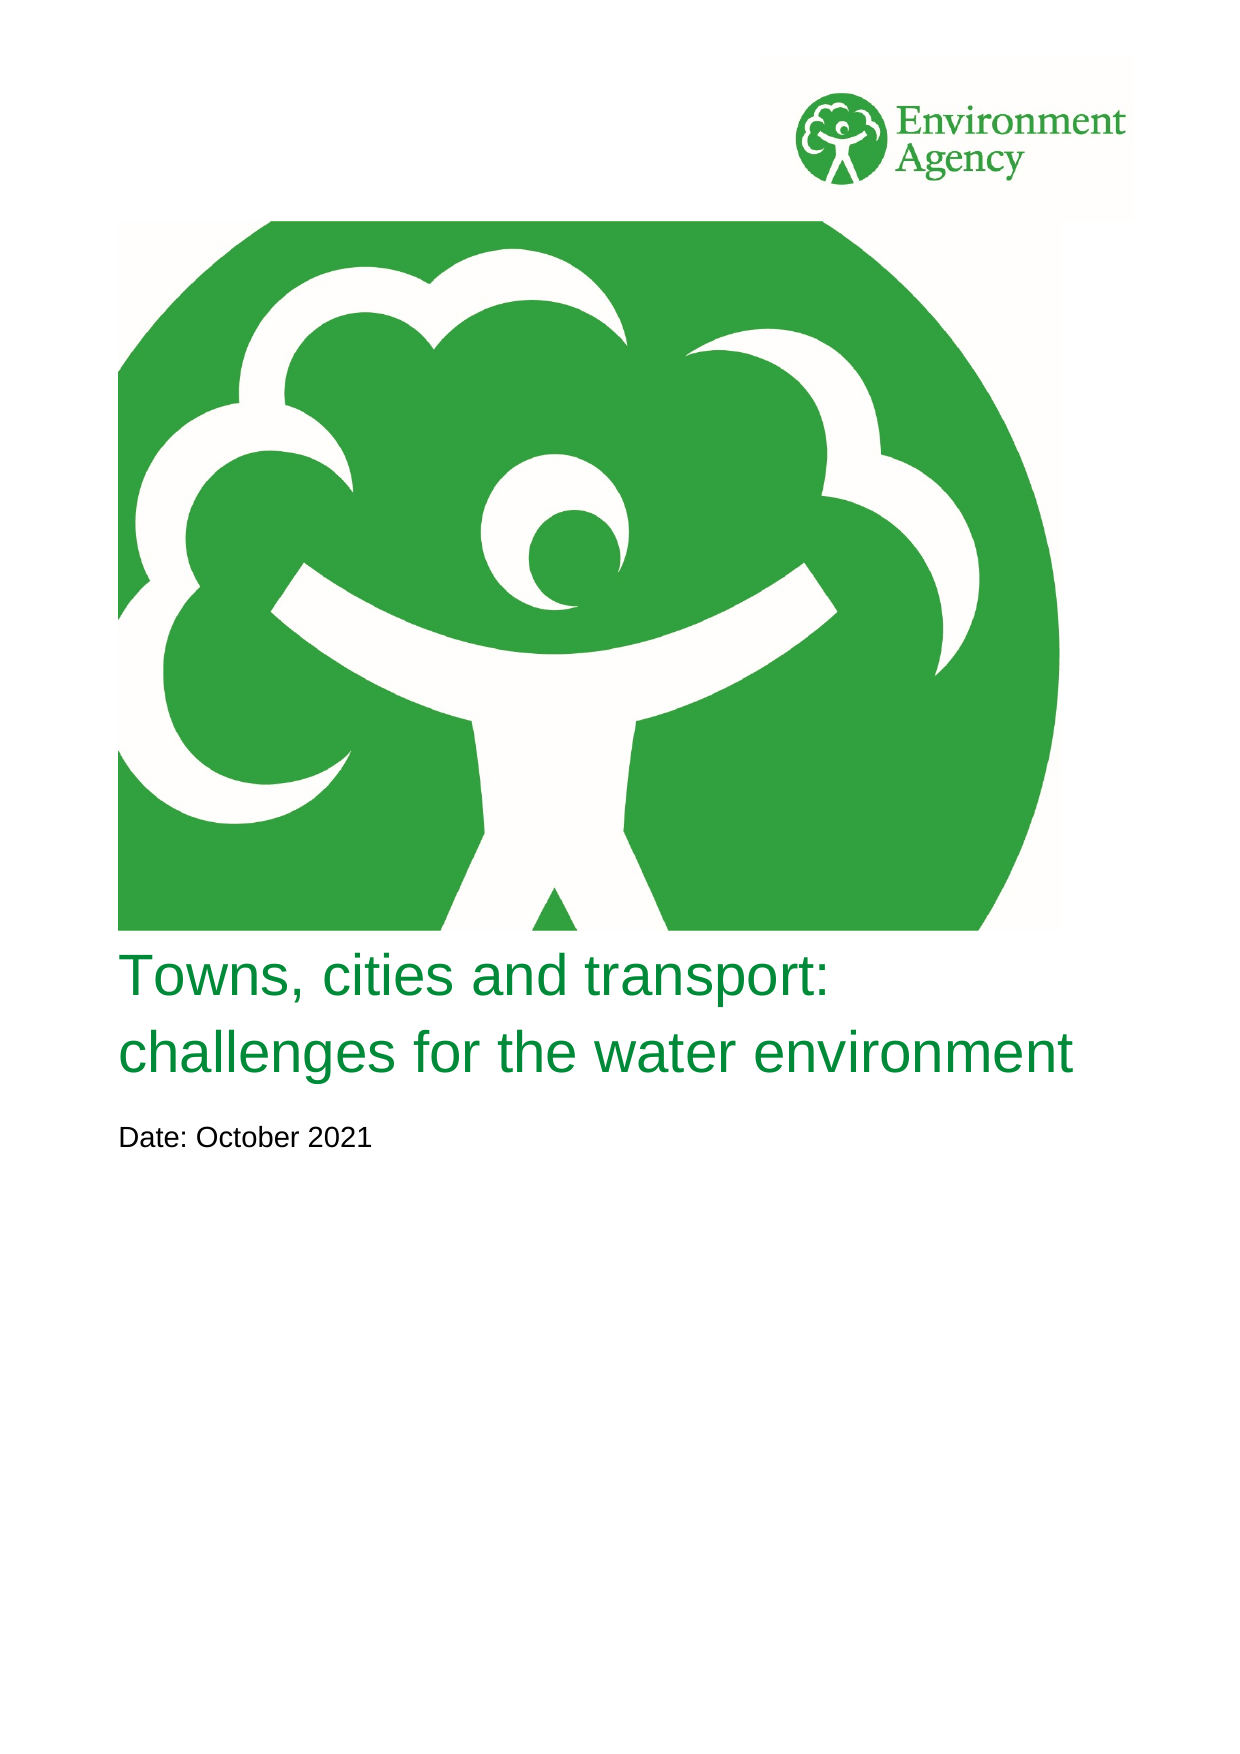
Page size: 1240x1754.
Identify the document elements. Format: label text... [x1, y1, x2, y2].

text Date: October 2021 [118, 1120, 1121, 1153]
subtitle Towns, cities and transport: challenges for the water environment [118, 239, 1121, 1085]
